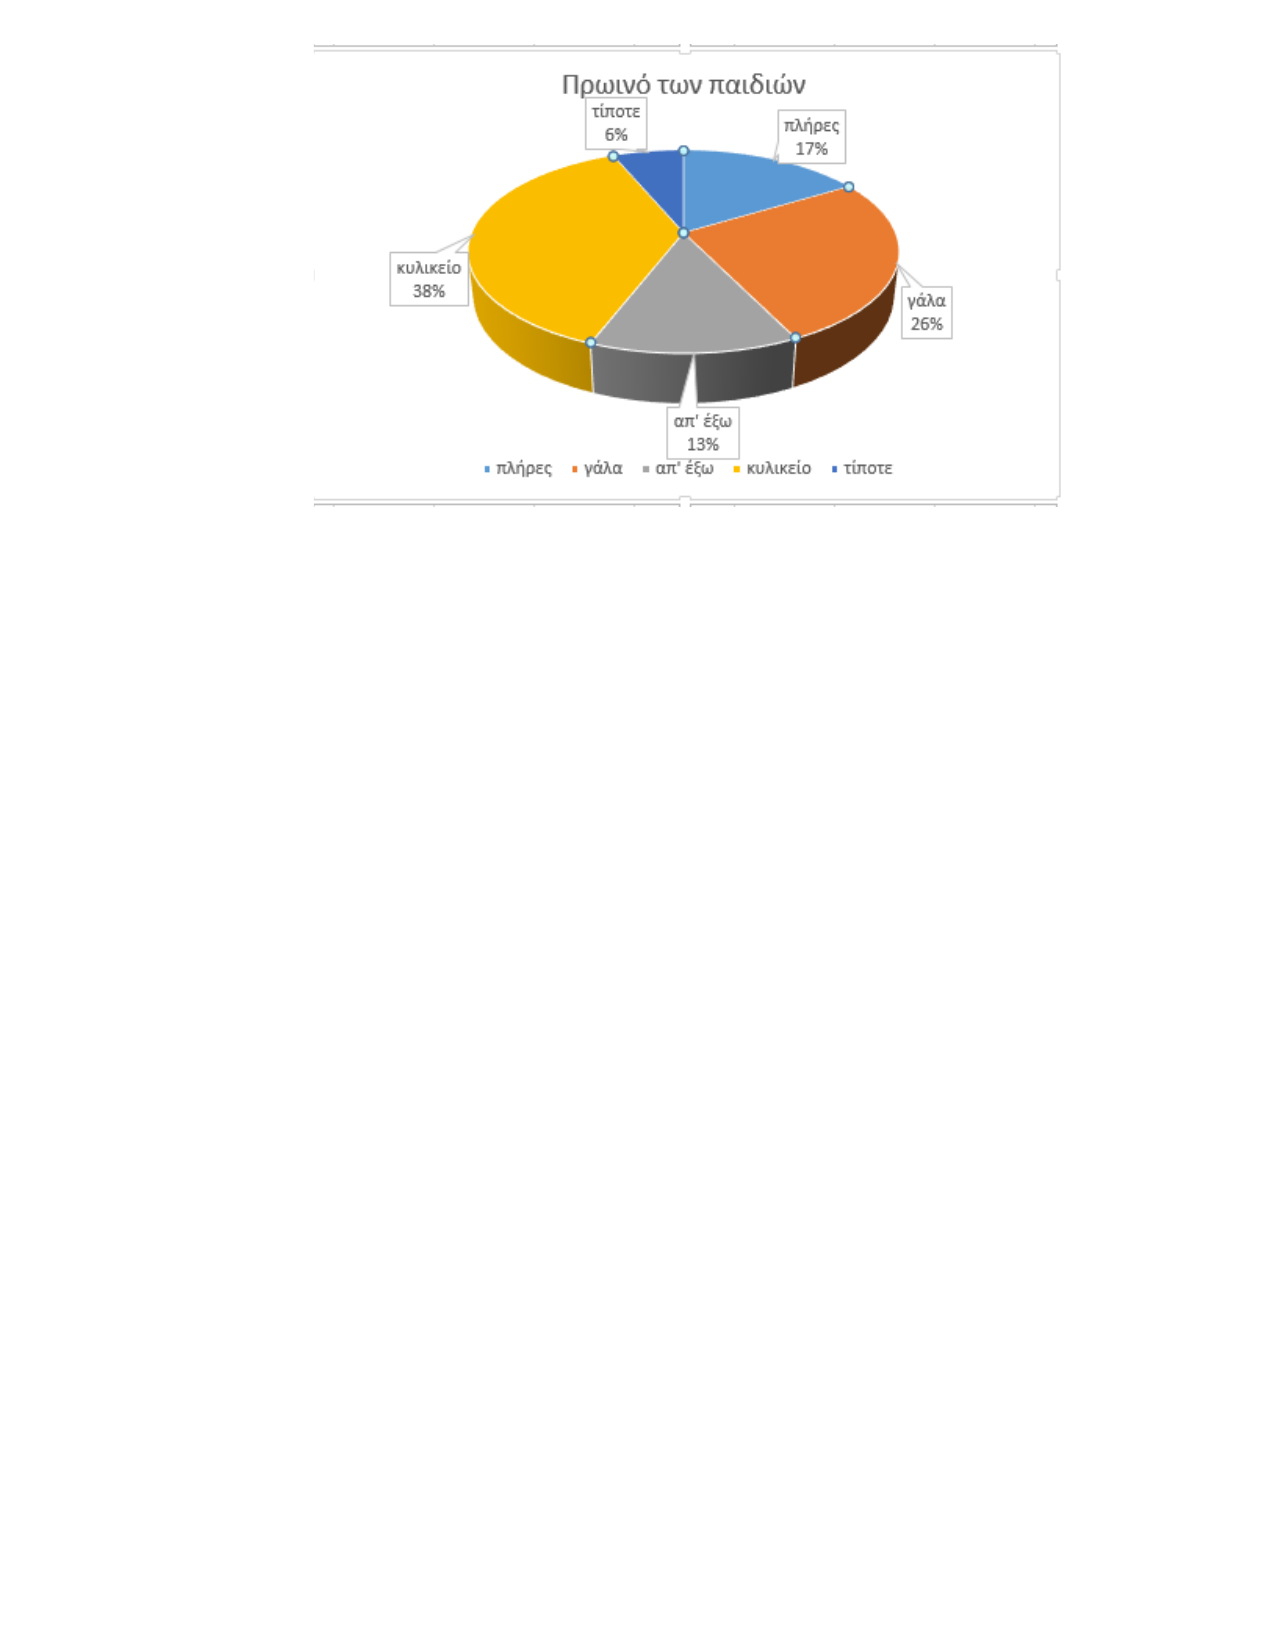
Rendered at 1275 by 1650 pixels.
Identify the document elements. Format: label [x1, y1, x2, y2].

picture [313, 44, 1061, 507]
